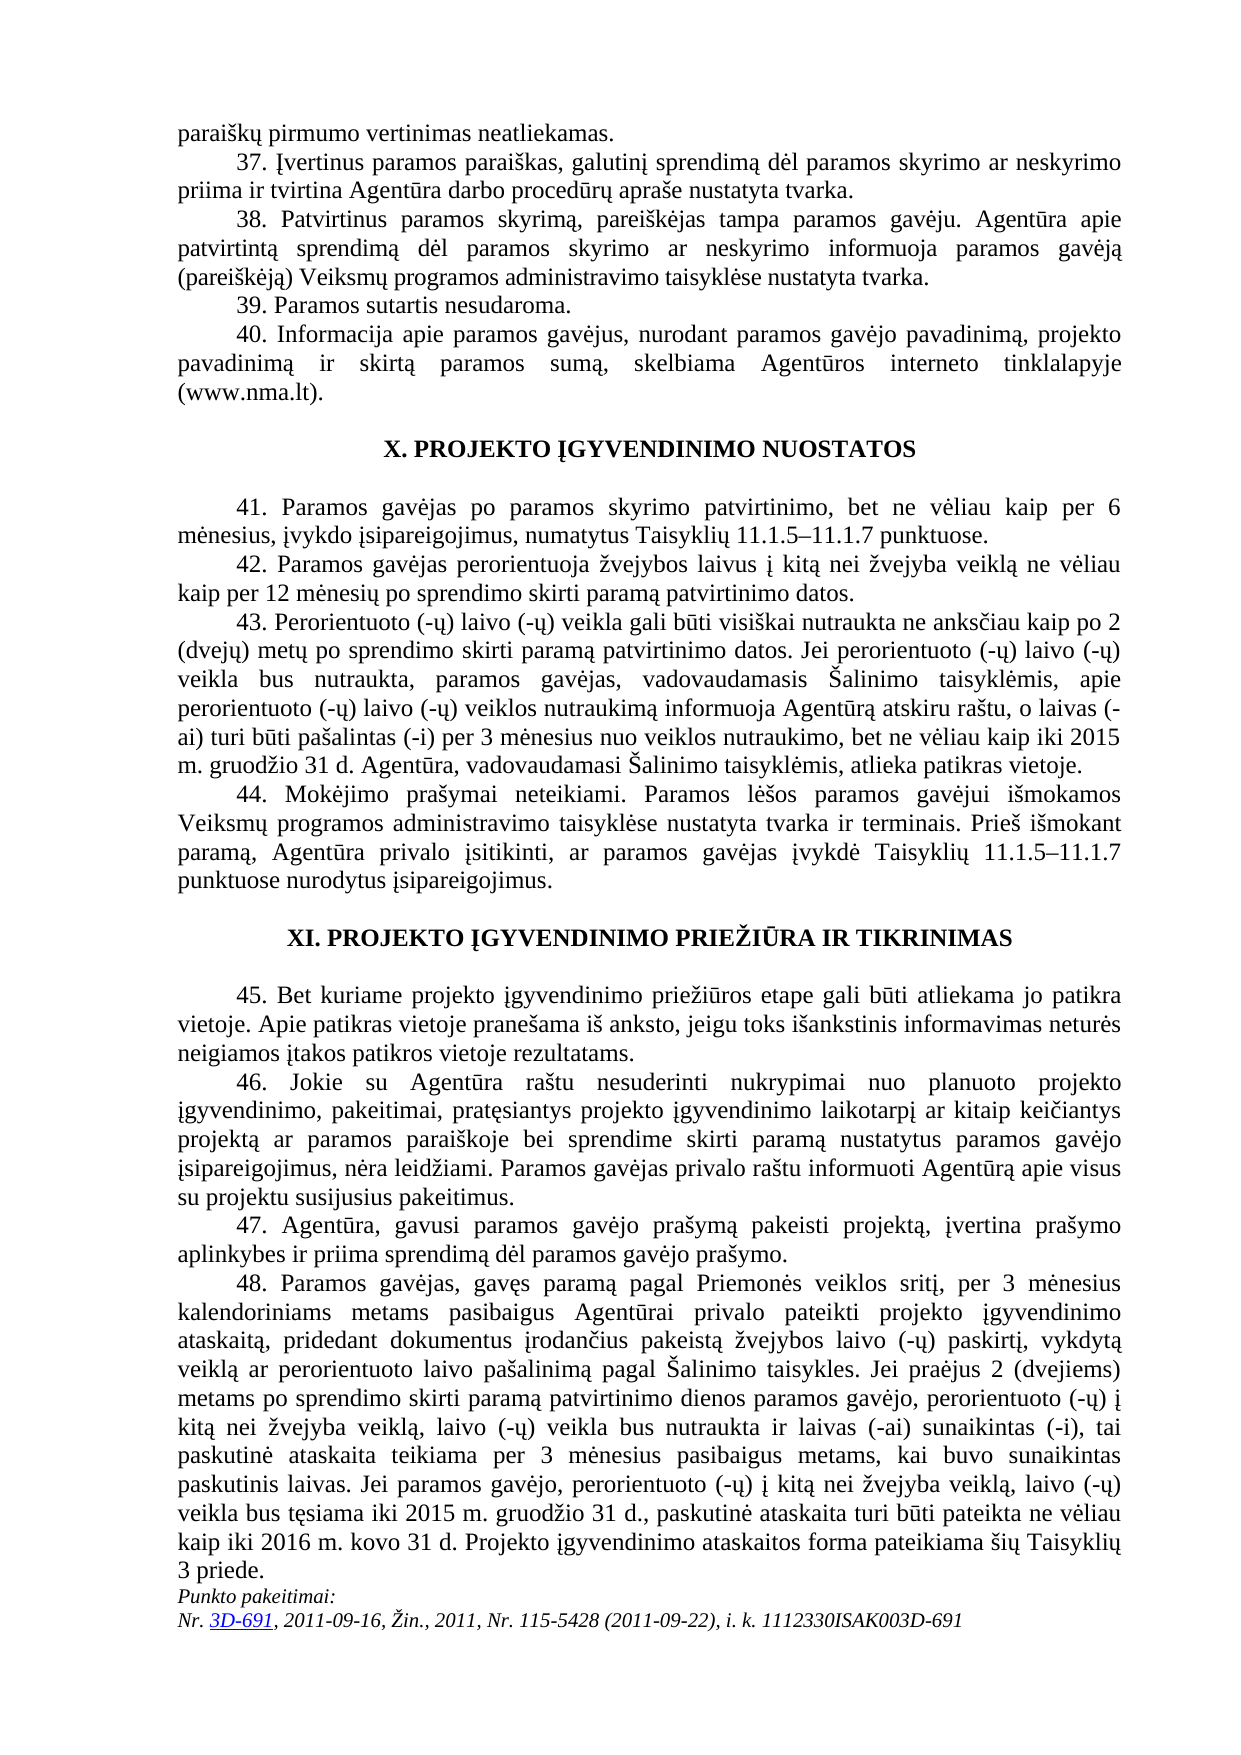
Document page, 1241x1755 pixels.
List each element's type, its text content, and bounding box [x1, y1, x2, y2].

text X. PROJEKTO ĮGYVENDINIMO NUOSTATOS [177, 434, 1122, 463]
text Punkto pakeitimai: [177, 1584, 1122, 1608]
text 42. Paramos gavėjas perorientuoja žvejybos laivus į kitą nei žvejyba veiklą ne vėliau kaip per 12 mėnesių po sprendimo skirti paramą patvirtinimo datos. [177, 549, 1122, 607]
text 48. Paramos gavėjas, gavęs paramą pagal Priemonės veiklos sritį, per 3 mėnesius kalendoriniams metams pasibaigus Agentūrai privalo pateikti projekto įgyvendinimo ataskaitą, pridedant dokumentus įrodančius pakeistą žvejybos laivo (-ų) paskirtį, vykdytą veiklą ar perorientuoto laivo pašalinimą pagal Šalinimo taisykles. Jei praėjus 2 (dvejiems) metams po sprendimo skirti paramą patvirtinimo dienos paramos gavėjo, perorientuoto (-ų) į kitą nei žvejyba veiklą, laivo (-ų) veikla bus nutraukta ir laivas (-ai) sunaikintas (-i), tai paskutinė ataskaita teikiama per 3 mėnesius pasibaigus metams, kai buvo sunaikintas paskutinis laivas. Jei paramos gavėjo, perorientuoto (-ų) į kitą nei žvejyba veiklą, laivo (-ų) veikla bus tęsiama iki 2015 m. gruodžio 31 d., paskutinė ataskaita turi būti pateikta ne vėliau kaip iki 2016 m. kovo 31 d. Projekto įgyvendinimo ataskaitos forma pateikiama šių Taisyklių 3 priede. [177, 1268, 1122, 1584]
text 40. Informacija apie paramos gavėjus, nurodant paramos gavėjo pavadinimą, projekto pavadinimą ir skirtą paramos sumą, skelbiama Agentūros interneto tinklalapyje (www.nma.lt). [177, 319, 1122, 406]
text 44. Mokėjimo prašymai neteikiami. Paramos lėšos paramos gavėjui išmokamos Veiksmų programos administravimo taisyklėse nustatyta tvarka ir terminais. Prieš išmokant paramą, Agentūra privalo įsitikinti, ar paramos gavėjas įvykdė Taisyklių 11.1.5–11.1.7 punktuose nurodytus įsipareigojimus. [177, 779, 1122, 894]
text 43. Perorientuoto (-ų) laivo (-ų) veikla gali būti visiškai nutraukta ne anksčiau kaip po 2 (dvejų) metų po sprendimo skirti paramą patvirtinimo datos. Jei perorientuoto (-ų) laivo (-ų) veikla bus nutraukta, paramos gavėjas, vadovaudamasis Šalinimo taisyklėmis, apie perorientuoto (-ų) laivo (-ų) veiklos nutraukimą informuoja Agentūrą atskiru raštu, o laivas (-ai) turi būti pašalintas (-i) per 3 mėnesius nuo veiklos nutraukimo, bet ne vėliau kaip iki 2015 m. gruodžio 31 d. Agentūra, vadovaudamasi Šalinimo taisyklėmis, atlieka patikras vietoje. [177, 607, 1122, 779]
text 39. Paramos sutartis nesudaroma. [177, 291, 1122, 319]
text 46. Jokie su Agentūra raštu nesuderinti nukrypimai nuo planuoto projekto įgyvendinimo, pakeitimai, pratęsiantys projekto įgyvendinimo laikotarpį ar kitaip keičiantys projektą ar paramos paraiškoje bei sprendime skirti paramą nustatytus paramos gavėjo įsipareigojimus, nėra leidžiami. Paramos gavėjas privalo raštu informuoti Agentūrą apie visus su projektu susijusius pakeitimus. [177, 1067, 1122, 1211]
text 41. Paramos gavėjas po paramos skyrimo patvirtinimo, bet ne vėliau kaip per 6 mėnesius, įvykdo įsipareigojimus, numatytus Taisyklių 11.1.5–11.1.7 punktuose. [177, 492, 1122, 549]
text 38. Patvirtinus paramos skyrimą, pareiškėjas tampa paramos gavėju. Agentūra apie patvirtintą sprendimą dėl paramos skyrimo ar neskyrimo informuoja paramos gavėją (pareiškėją) Veiksmų programos administravimo taisyklėse nustatyta tvarka. [177, 204, 1122, 291]
text Nr. 3D-691, 2011-09-16, Žin., 2011, Nr. 115-5428 (2011-09-22), i. k. 1112330ISAK003D-691 [177, 1608, 1122, 1632]
text paraiškų pirmumo vertinimas neatliekamas. [177, 118, 1122, 147]
text 37. Įvertinus paramos paraiškas, galutinį sprendimą dėl paramos skyrimo ar neskyrimo priima ir tvirtina Agentūra darbo procedūrų apraše nustatyta tvarka. [177, 147, 1122, 204]
text 45. Bet kuriame projekto įgyvendinimo priežiūros etape gali būti atliekama jo patikra vietoje. Apie patikras vietoje pranešama iš anksto, jeigu toks išankstinis informavimas neturės neigiamos įtakos patikros vietoje rezultatams. [177, 981, 1122, 1067]
text 47. Agentūra, gavusi paramos gavėjo prašymą pakeisti projektą, įvertina prašymo aplinkybes ir priima sprendimą dėl paramos gavėjo prašymo. [177, 1211, 1122, 1268]
text XI. PROJEKTO ĮGYVENDINIMO PRIEŽIŪRA IR TIKRINIMAS [177, 923, 1122, 952]
